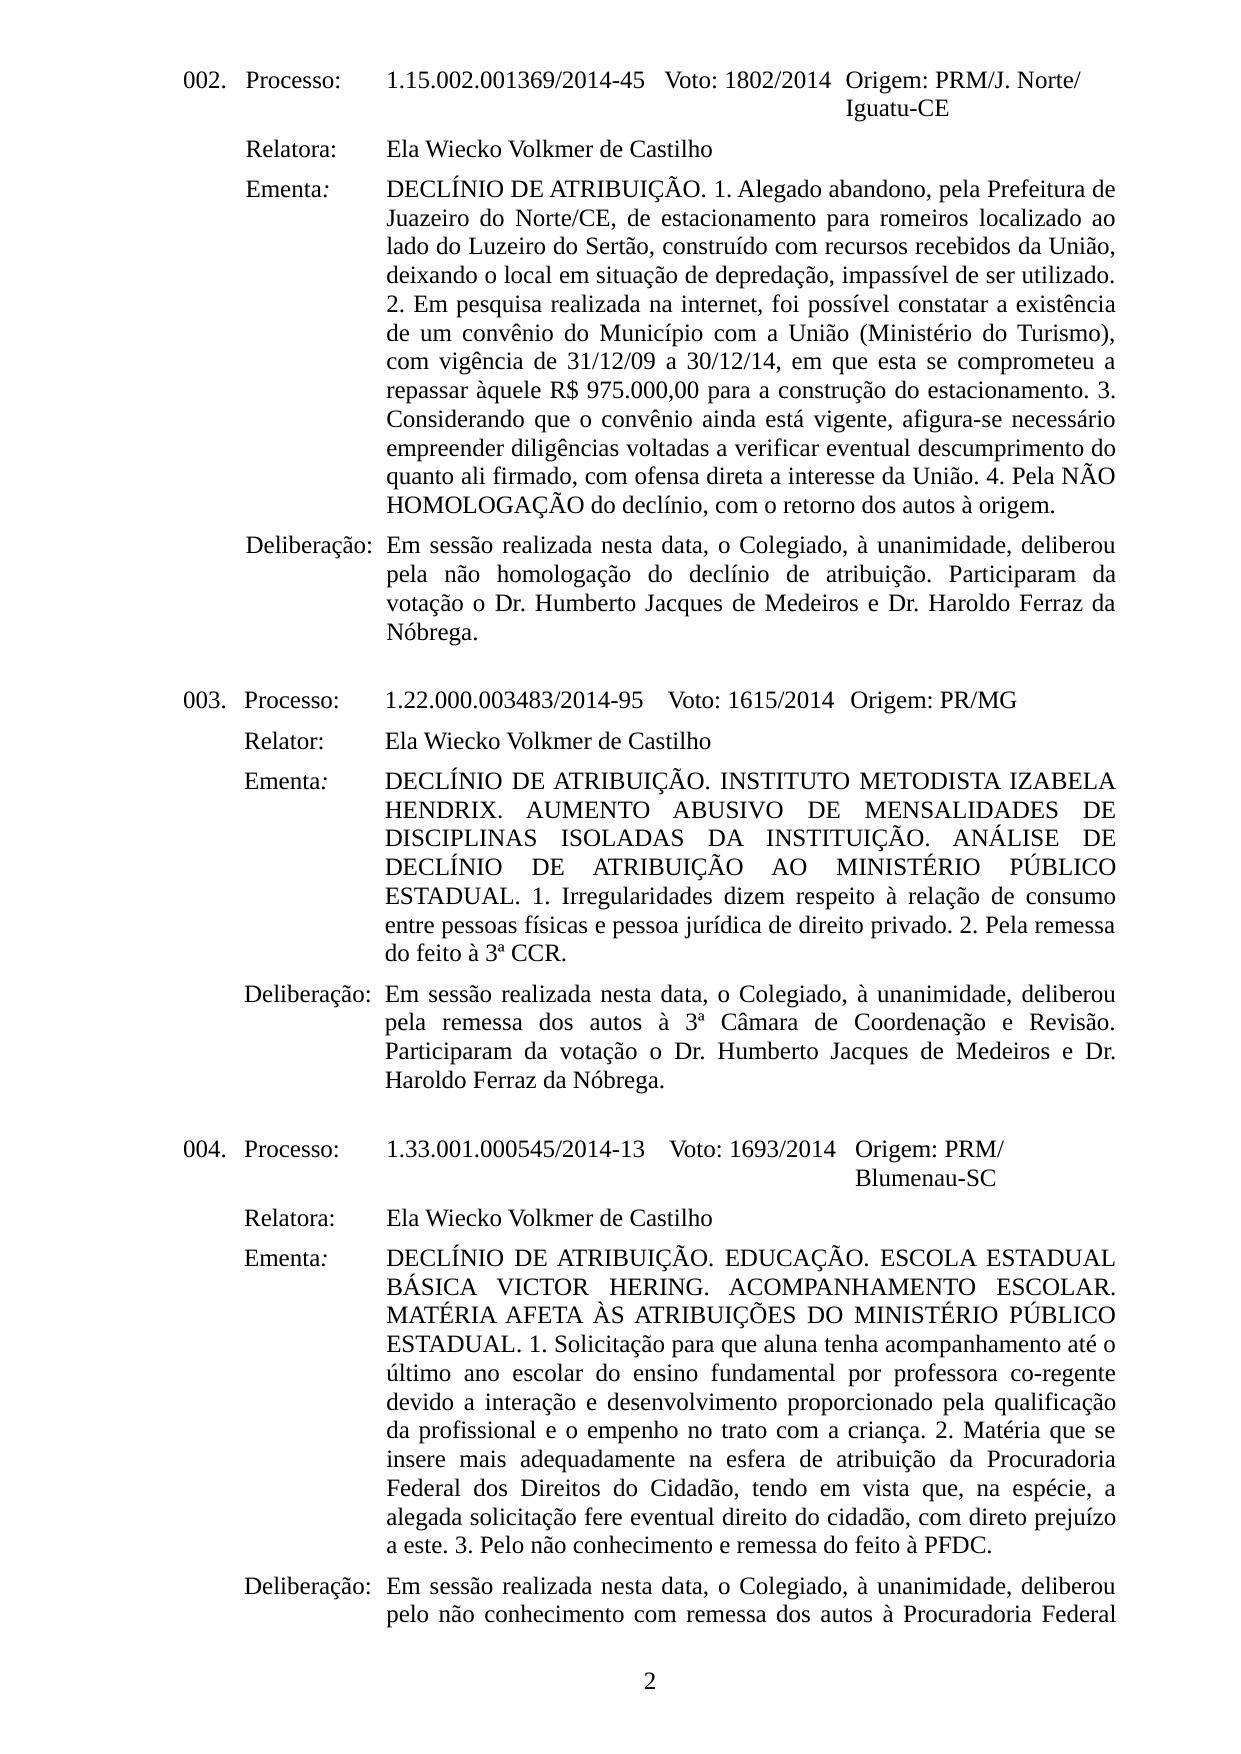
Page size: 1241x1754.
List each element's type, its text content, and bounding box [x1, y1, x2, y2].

table_cell [177, 1238, 238, 1565]
table_cell Ementa: [240, 168, 380, 525]
table_cell Ementa: [238, 760, 379, 973]
table_header 1.22.000.003483/2014-95 [379, 680, 662, 720]
table_cell DECLÍNIO DE ATRIBUIÇÃO. 1. Alegado abandono, pela Prefeitura de Juazeiro do Norte/CE, de estacionamento para romeiros localizado ao lado do Luzeiro do Sertão, construído com recursos recebidos da União, deixando o local em situação de depredação, impassível de ser utilizado. 2. Em pesquisa realizada na internet, foi possível constatar a existência de um convênio do Município com a União (Ministério do Turismo), com vigência de 31/12/09 a 30/12/14, em que esta se comprometeu a repassar àquele R$ 975.000,00 para a construção do estacionamento. 3. Considerando que o convênio ainda está vigente, afigura-se necessário empreender diligências voltadas a verificar eventual descumprimento do quanto ali firmado, com ofensa direta a interesse da União. 4. Pela NÃO HOMOLOGAÇÃO do declínio, com o retorno dos autos à origem. [380, 168, 1122, 525]
table_cell Ela Wiecko Volkmer de Castilho [380, 128, 1122, 168]
table_cell Relatora: [238, 1197, 380, 1237]
table_header 002. [177, 59, 240, 128]
table_cell [177, 525, 240, 651]
table_cell Relator: [238, 720, 379, 760]
table_cell Em sessão realizada nesta data, o Colegiado, à unanimidade, deliberou pela não homologação do declínio de atribuição. Participaram da votação o Dr. Humberto Jacques de Medeiros e Dr. Haroldo Ferraz da Nóbrega. [380, 525, 1122, 651]
table_cell [177, 1565, 238, 1634]
table_header Origem: PRM/J. Norte/ Iguatu-CE [840, 59, 1122, 128]
table_cell Deliberação: [240, 525, 380, 651]
table_cell Em sessão realizada nesta data, o Colegiado, à unanimidade, deliberou pelo não conhecimento com remessa dos autos à Procuradoria Federal [380, 1565, 1122, 1634]
table_cell [177, 128, 240, 168]
table_cell Em sessão realizada nesta data, o Colegiado, à unanimidade, deliberou pela remessa dos autos à 3ª Câmara de Coordenação e Revisão. Participaram da votação o Dr. Humberto Jacques de Medeiros e Dr. Haroldo Ferraz da Nóbrega. [379, 973, 1122, 1099]
table_cell Ementa: [238, 1238, 380, 1565]
table_cell [177, 1197, 238, 1237]
table_header 003. [177, 680, 238, 720]
table_header Origem: PRM/ Blumenau-SC [849, 1128, 1122, 1197]
table_cell [177, 720, 238, 760]
table_header Processo: [238, 680, 379, 720]
table_header 1.33.001.000545/2014-13 [380, 1128, 663, 1197]
table_cell DECLÍNIO DE ATRIBUIÇÃO. INSTITUTO METODISTA IZABELA HENDRIX. AUMENTO ABUSIVO DE MENSALIDADES DE DISCIPLINAS ISOLADAS DA INSTITUIÇÃO. ANÁLISE DE DECLÍNIO DE ATRIBUIÇÃO AO MINISTÉRIO PÚBLICO ESTADUAL. 1. Irregularidades dizem respeito à relação de consumo entre pessoas físicas e pessoa jurídica de direito privado. 2. Pela remessa do feito à 3ª CCR. [379, 760, 1122, 973]
table_cell Deliberação: [238, 1565, 380, 1634]
table_cell [177, 973, 238, 1099]
table_cell Deliberação: [238, 973, 379, 1099]
table_header Voto: 1802/2014 [659, 59, 840, 128]
table_header Voto: 1693/2014 [663, 1128, 849, 1197]
table_header 004. [177, 1128, 238, 1197]
table_cell Ela Wiecko Volkmer de Castilho [380, 1197, 1122, 1237]
table_cell Relatora: [240, 128, 380, 168]
table_cell DECLÍNIO DE ATRIBUIÇÃO. EDUCAÇÃO. ESCOLA ESTADUAL BÁSICA VICTOR HERING. ACOMPANHAMENTO ESCOLAR. MATÉRIA AFETA ÀS ATRIBUIÇÕES DO MINISTÉRIO PÚBLICO ESTADUAL. 1. Solicitação para que aluna tenha acompanhamento até o último ano escolar do ensino fundamental por professora co-regente devido a interação e desenvolvimento proporcionado pela qualificação da profissional e o empenho no trato com a criança. 2. Matéria que se insere mais adequadamente na esfera de atribuição da Procuradoria Federal dos Direitos do Cidadão, tendo em vista que, na espécie, a alegada solicitação fere eventual direito do cidadão, com direto prejuízo a este. 3. Pelo não conhecimento e remessa do feito à PFDC. [380, 1238, 1122, 1565]
table_cell Ela Wiecko Volkmer de Castilho [379, 720, 1122, 760]
table_header 1.15.002.001369/2014-45 [380, 59, 658, 128]
table_header Origem: PR/MG [844, 680, 1122, 720]
table_header Processo: [240, 59, 380, 128]
table_cell [177, 760, 238, 973]
table_header Voto: 1615/2014 [662, 680, 844, 720]
table_header Processo: [238, 1128, 380, 1197]
table_cell [177, 168, 240, 525]
